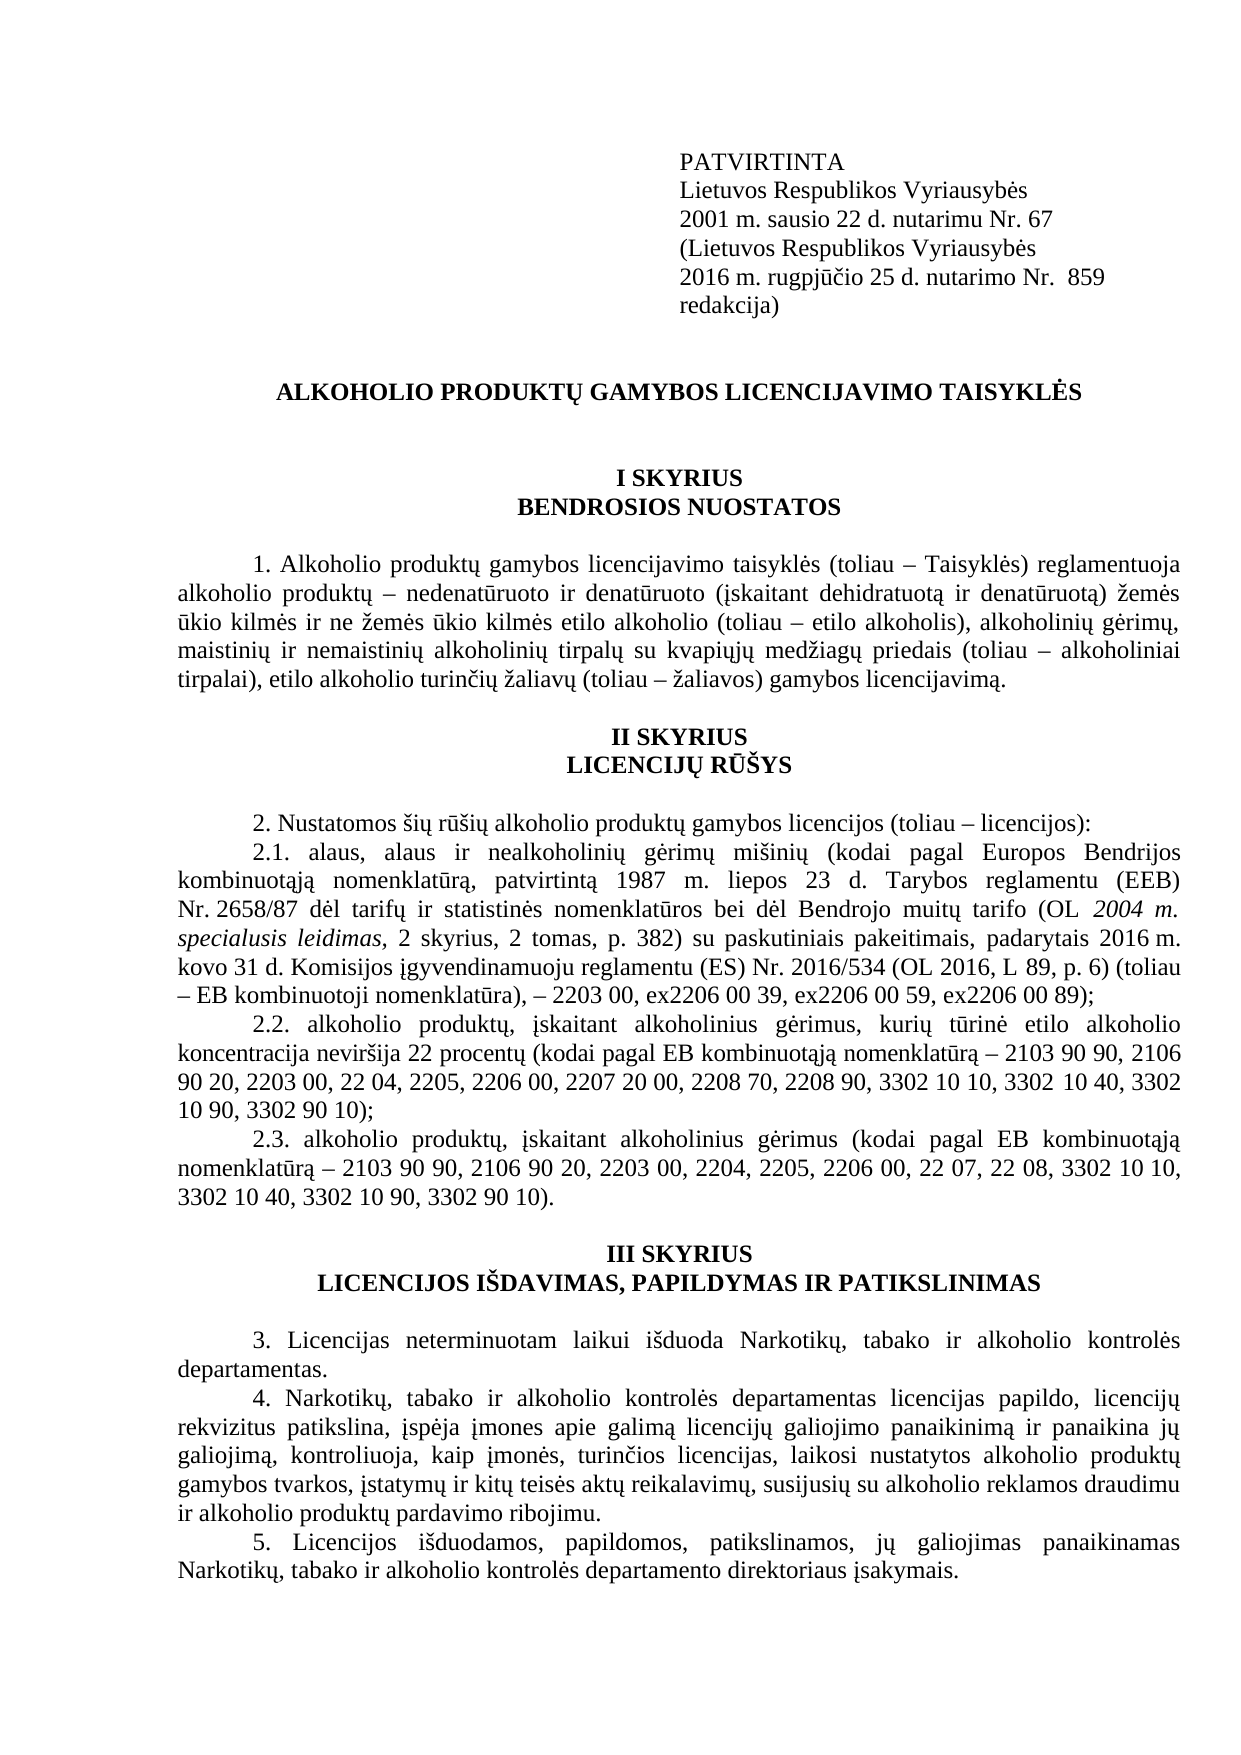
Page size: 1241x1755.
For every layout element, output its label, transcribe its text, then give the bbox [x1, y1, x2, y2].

text BENDROSIOS NUOSTATOS [177, 492, 1181, 521]
text 1. Alkoholio produktų gamybos licencijavimo taisyklės (toliau – Taisyklės) reglamentuoja alkoholio produktų – nedenatūruoto ir denatūruoto (įskaitant dehidratuotą ir denatūruotą) žemės ūkio kilmės ir ne žemės ūkio kilmės etilo alkoholio (toliau – etilo alkoholis), alkoholinių gėrimų, maistinių ir nemaistinių alkoholinių tirpalų su kvapiųjų medžiagų priedais (toliau – alkoholiniai tirpalai), etilo alkoholio turinčių žaliavų (toliau – žaliavos) gamybos licencijavimą. [177, 549, 1181, 693]
text LICENCIJOS IŠDAVIMAS, PAPILDYMAS IR PATIKSLINIMAS [177, 1268, 1181, 1297]
text III SKYRIUS [177, 1239, 1181, 1268]
text PATVIRTINTA Lietuvos Respublikos Vyriausybės 2001 m. sausio 22 d. nutarimu Nr. 67 (Lietuvos Respublikos Vyriausybės 2016 m. rugpjūčio 25 d. nutarimo Nr. 859 redakcija) [679, 147, 1181, 319]
text 5. Licencijos išduodamos, papildomos, patikslinamos, jų galiojimas panaikinamas Narkotikų, tabako ir alkoholio kontrolės departamento direktoriaus įsakymais. [177, 1527, 1181, 1584]
text 2.1. alaus, alaus ir nealkoholinių gėrimų mišinių (kodai pagal Europos Bendrijos kombinuotąją nomenklatūrą, patvirtintą 1987 m. liepos 23 d. Tarybos reglamentu (EEB) Nr. 2658/87 dėl tarifų ir statistinės nomenklatūros bei dėl Bendrojo muitų tarifo (OL 2004 m. specialusis leidimas, 2 skyrius, 2 tomas, p. 382) su paskutiniais pakeitimais, padarytais 2016 m. kovo 31 d. Komisijos įgyvendinamuoju reglamentu (ES) Nr. 2016/534 (OL 2016, L 89, p. 6) (toliau – EB kombinuotoji nomenklatūra), – 2203 00, ex2206 00 39, ex2206 00 59, ex2206 00 89); [177, 837, 1181, 1009]
text LICENCIJŲ RŪŠYS [177, 751, 1181, 779]
text 4. Narkotikų, tabako ir alkoholio kontrolės departamentas licencijas papildo, licencijų rekvizitus patikslina, įspėja įmones apie galimą licencijų galiojimo panaikinimą ir panaikina jų galiojimą, kontroliuoja, kaip įmonės, turinčios licencijas, laikosi nustatytos alkoholio produktų gamybos tvarkos, įstatymų ir kitų teisės aktų reikalavimų, susijusių su alkoholio reklamos draudimu ir alkoholio produktų pardavimo ribojimu. [177, 1383, 1181, 1527]
text II SKYRIUS [177, 722, 1181, 751]
text 3. Licencijas neterminuotam laikui išduoda Narkotikų, tabako ir alkoholio kontrolės departamentas. [177, 1326, 1181, 1383]
text I SKYRIUS [177, 463, 1181, 492]
text 2.2. alkoholio produktų, įskaitant alkoholinius gėrimus, kurių tūrinė etilo alkoholio koncentracija neviršija 22 procentų (kodai pagal EB kombinuotąją nomenklatūrą – 2103 90 90, 2106 90 20, 2203 00, 22 04, 2205, 2206 00, 2207 20 00, 2208 70, 2208 90, 3302 10 10, 3302 10 40, 3302 10 90, 3302 90 10); [177, 1009, 1181, 1124]
text ALKOHOLIO PRODUKTŲ GAMYBOS LICENCIJAVIMO TAISYKLĖS [177, 377, 1181, 406]
text 2. Nustatomos šių rūšių alkoholio produktų gamybos licencijos (toliau – licencijos): [177, 808, 1181, 837]
text 2.3. alkoholio produktų, įskaitant alkoholinius gėrimus (kodai pagal EB kombinuotąją nomenklatūrą – 2103 90 90, 2106 90 20, 2203 00, 2204, 2205, 2206 00, 22 07, 22 08, 3302 10 10, 3302 10 40, 3302 10 90, 3302 90 10). [177, 1124, 1181, 1211]
